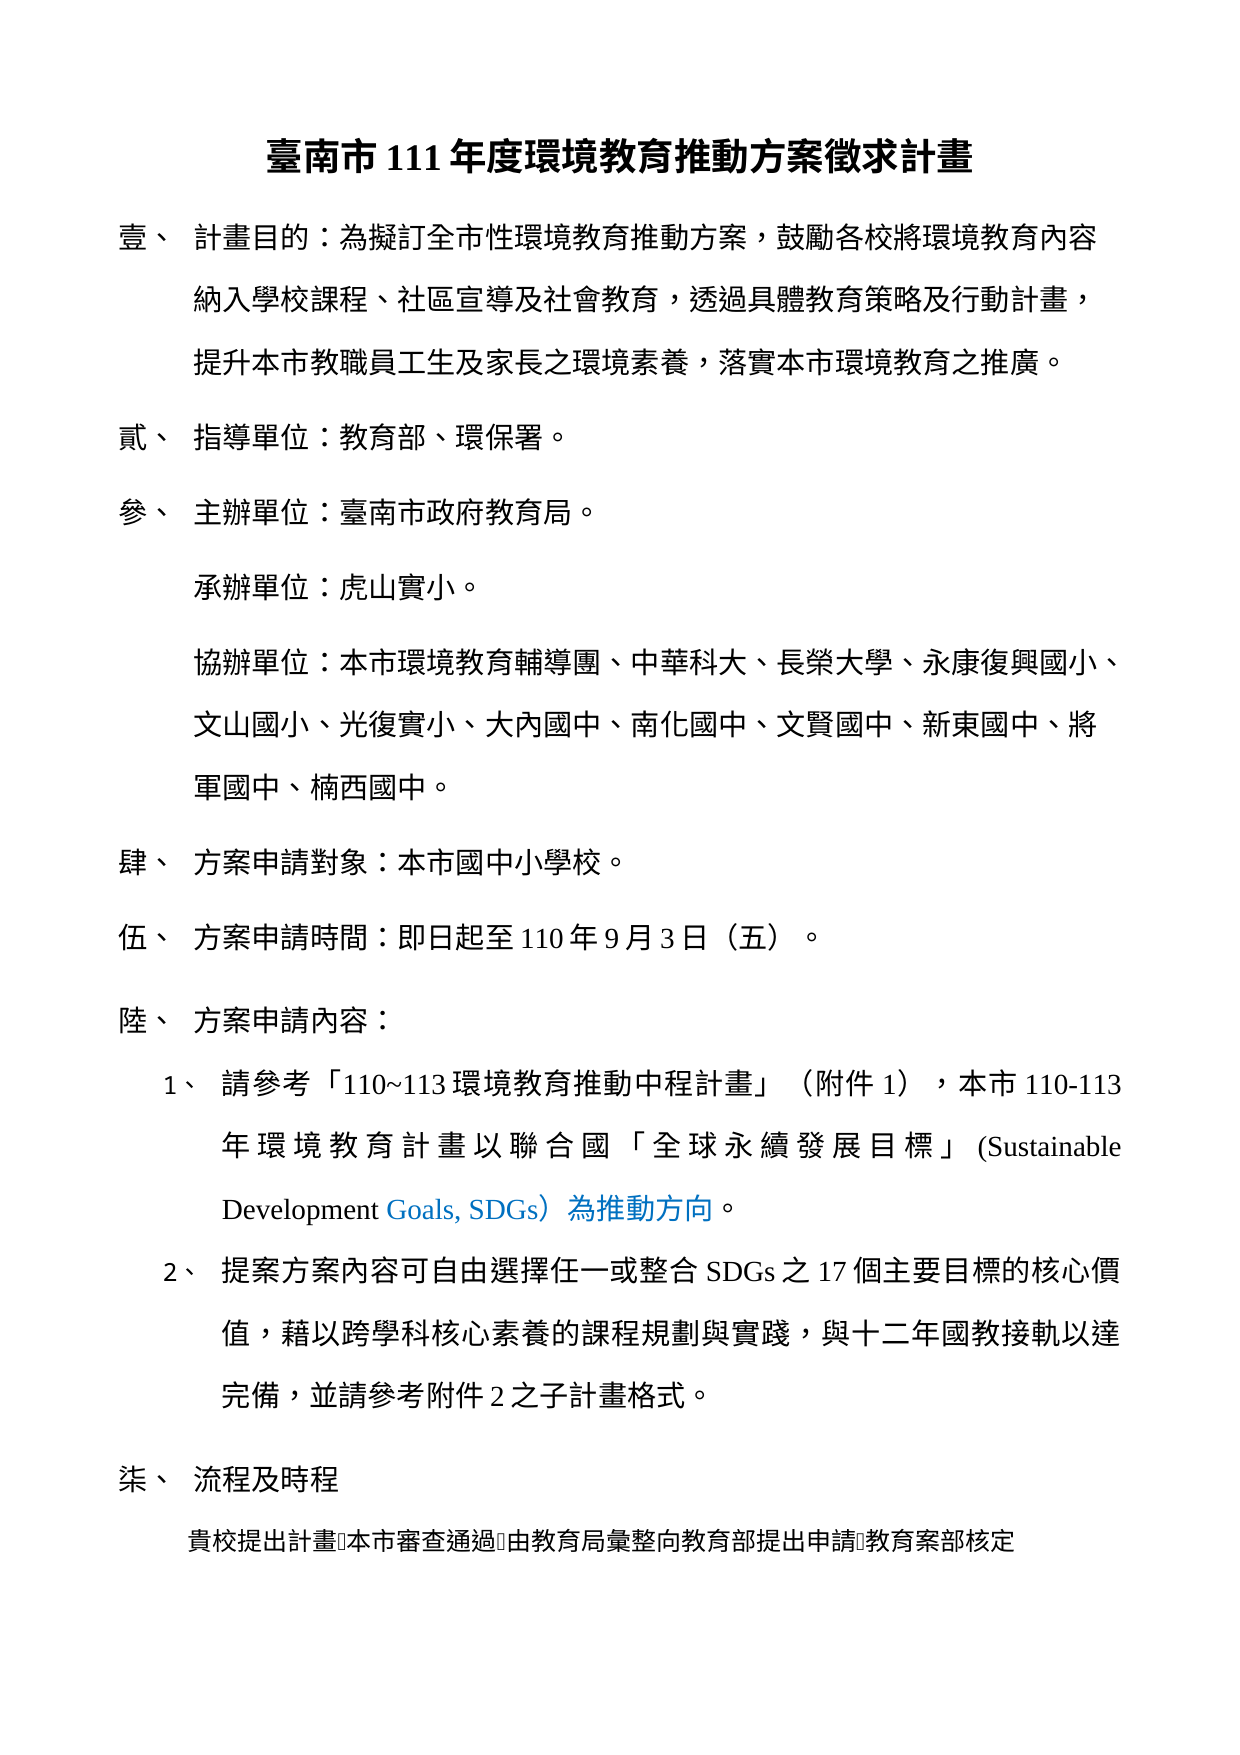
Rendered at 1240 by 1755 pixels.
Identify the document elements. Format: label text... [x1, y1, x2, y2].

list 主辦單位：臺南市政府教育局。 [118, 469, 1121, 531]
list 方案申請時間：即日起至110年9月3日（五）。 [118, 894, 1121, 956]
list 計畫目的：為擬訂全市性環境教育推動方案，鼓勵各校將環境教育內容納入學校課程、社區宣導及社會教育，透過具體教育策略及行動計畫，提升本市教職員工生及家長之環境素養，落實本市環境教育之推廣。 [118, 194, 1121, 381]
list 請參考「110~113環境教育推動中程計畫」（附件1），本市110-113年環境教育計畫以聯合國「全球永續發展目標」(Sustainable Development Goals, SDGs）為推動方向。 [162, 1040, 1121, 1227]
text 承辦單位：虎山實小。 [193, 544, 1121, 606]
text 協辦單位：本市環境教育輔導團、中華科大、長榮大學、永康復興國小、文山國小、光復實小、大內國中、南化國中、文賢國中、新東國中、將軍國中、楠西國中。 [193, 619, 1121, 806]
list 方案申請內容： [118, 977, 1121, 1040]
text 貴校提出計畫本市審查通過由教育局彙整向教育部提出申請教育案部核定 [162, 1498, 1121, 1561]
list 提案方案內容可自由選擇任一或整合SDGs之17個主要目標的核心價值，藉以跨學科核心素養的課程規劃與實踐，與十二年國教接軌以達完備，並請參考附件2之子計畫格式。 [162, 1227, 1121, 1415]
list 流程及時程 [118, 1436, 1121, 1498]
list 指導單位：教育部、環保署。 [118, 394, 1121, 456]
list 方案申請對象：本市國中小學校。 [118, 819, 1121, 881]
text 臺南市111年度環境教育推動方案徵求計畫 [118, 127, 1121, 181]
